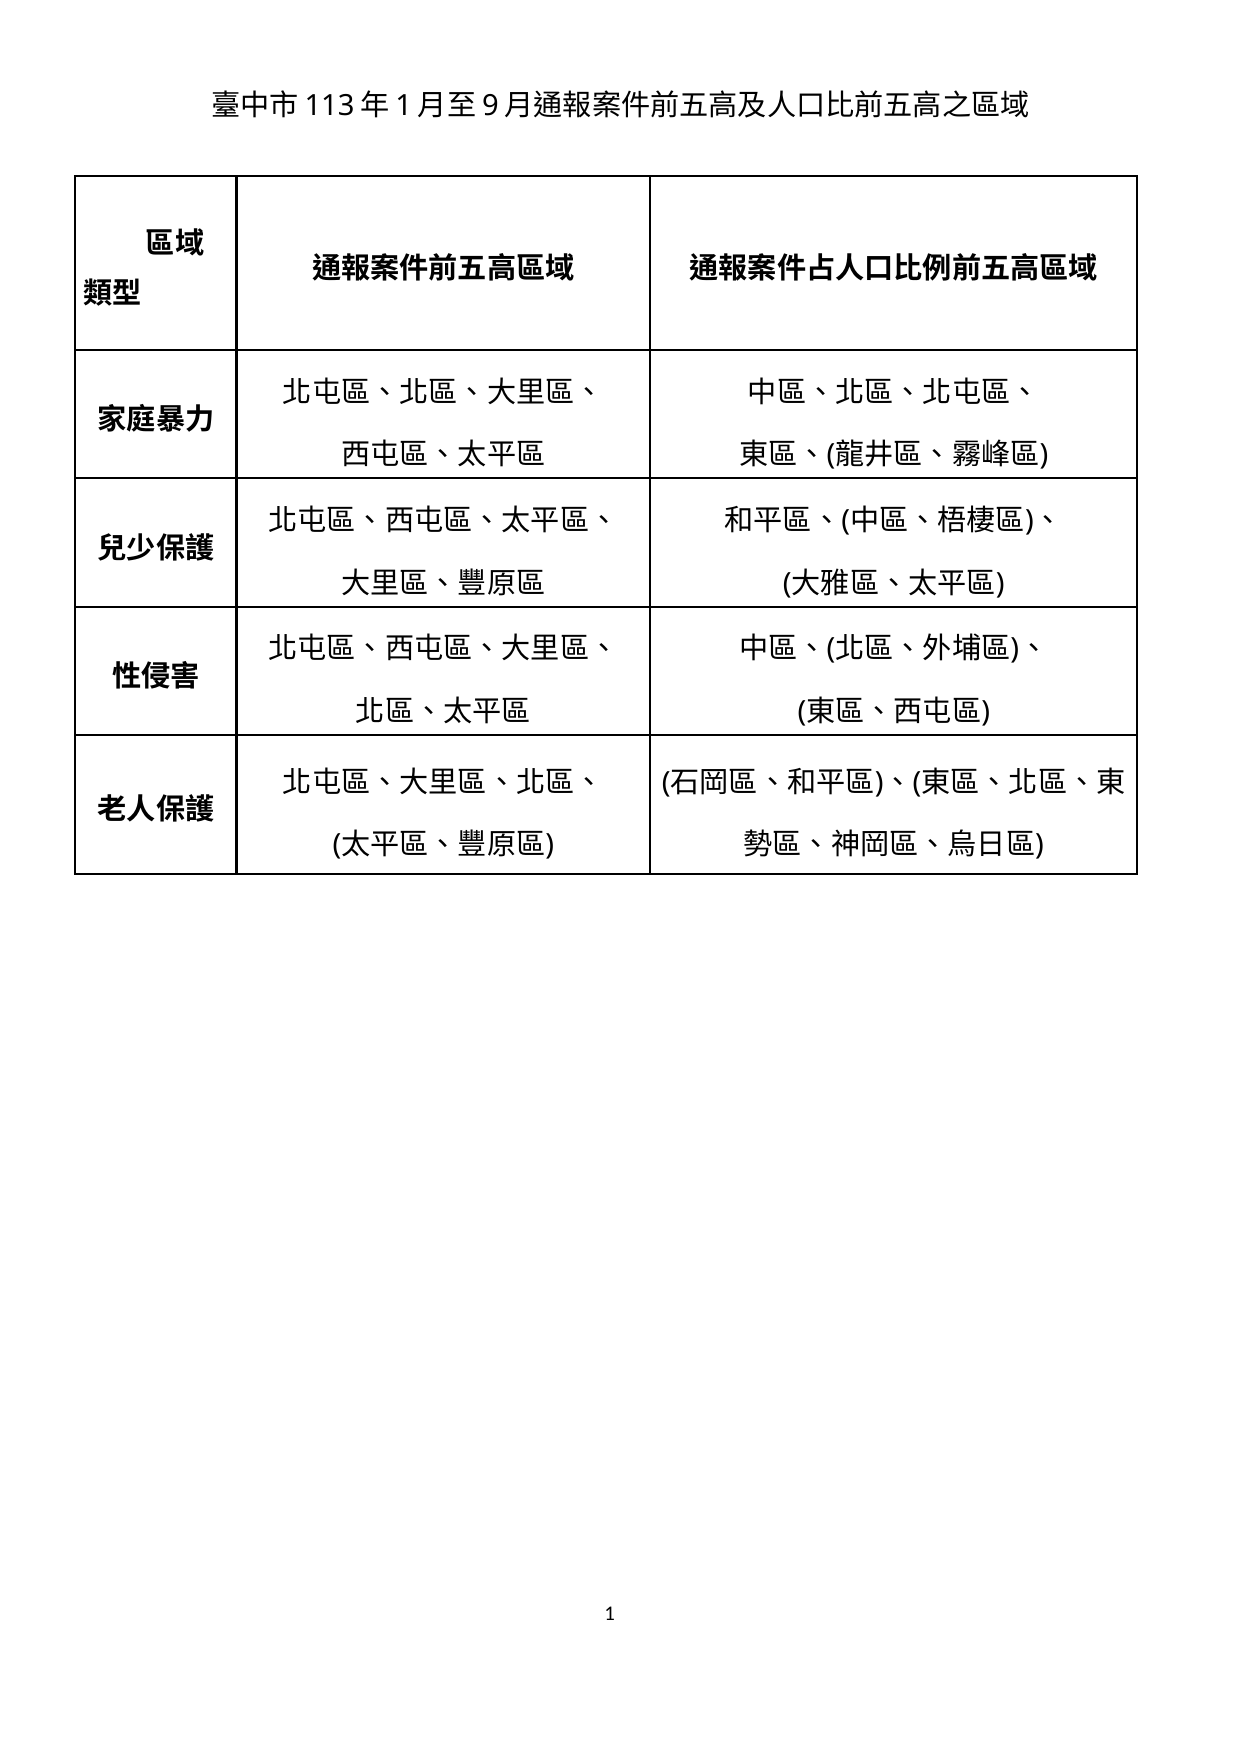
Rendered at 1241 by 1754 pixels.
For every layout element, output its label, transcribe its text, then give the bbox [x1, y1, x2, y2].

table_cell 和平區、(中區、梧棲區)、 (大雅區、太平區) [651, 479, 1136, 606]
table_cell 性侵害 [76, 608, 235, 734]
table_cell 北屯區、西屯區、太平區、 大里區、豐原區 [238, 479, 649, 606]
table_cell 北屯區、西屯區、大里區、 北區、太平區 [238, 608, 649, 734]
table_cell 中區、北區、北屯區、 東區、(龍井區、霧峰區) [651, 351, 1136, 477]
table_cell 中區、(北區、外埔區)、 (東區、西屯區) [651, 608, 1136, 734]
table_cell 家庭暴力 [76, 351, 235, 477]
table_header 通報案件占人口比例前五高區域 [651, 177, 1136, 349]
table_cell 北屯區、北區、大里區、 西屯區、太平區 [238, 351, 649, 477]
table_cell 北屯區、大里區、北區、 (太平區、豐原區) [238, 736, 649, 873]
table_cell 兒少保護 [76, 479, 235, 606]
table_cell 老人保護 [76, 736, 235, 873]
table_header 通報案件前五高區域 [238, 177, 649, 349]
table_cell (石岡區、和平區)、(東區、北區、東勢區、神岡區、烏日區) [651, 736, 1136, 873]
table_header 區域 類型 [76, 177, 235, 349]
text 臺中市113年1月至9月通報案件前五高及人口比前五高之區域 [75, 75, 1165, 125]
